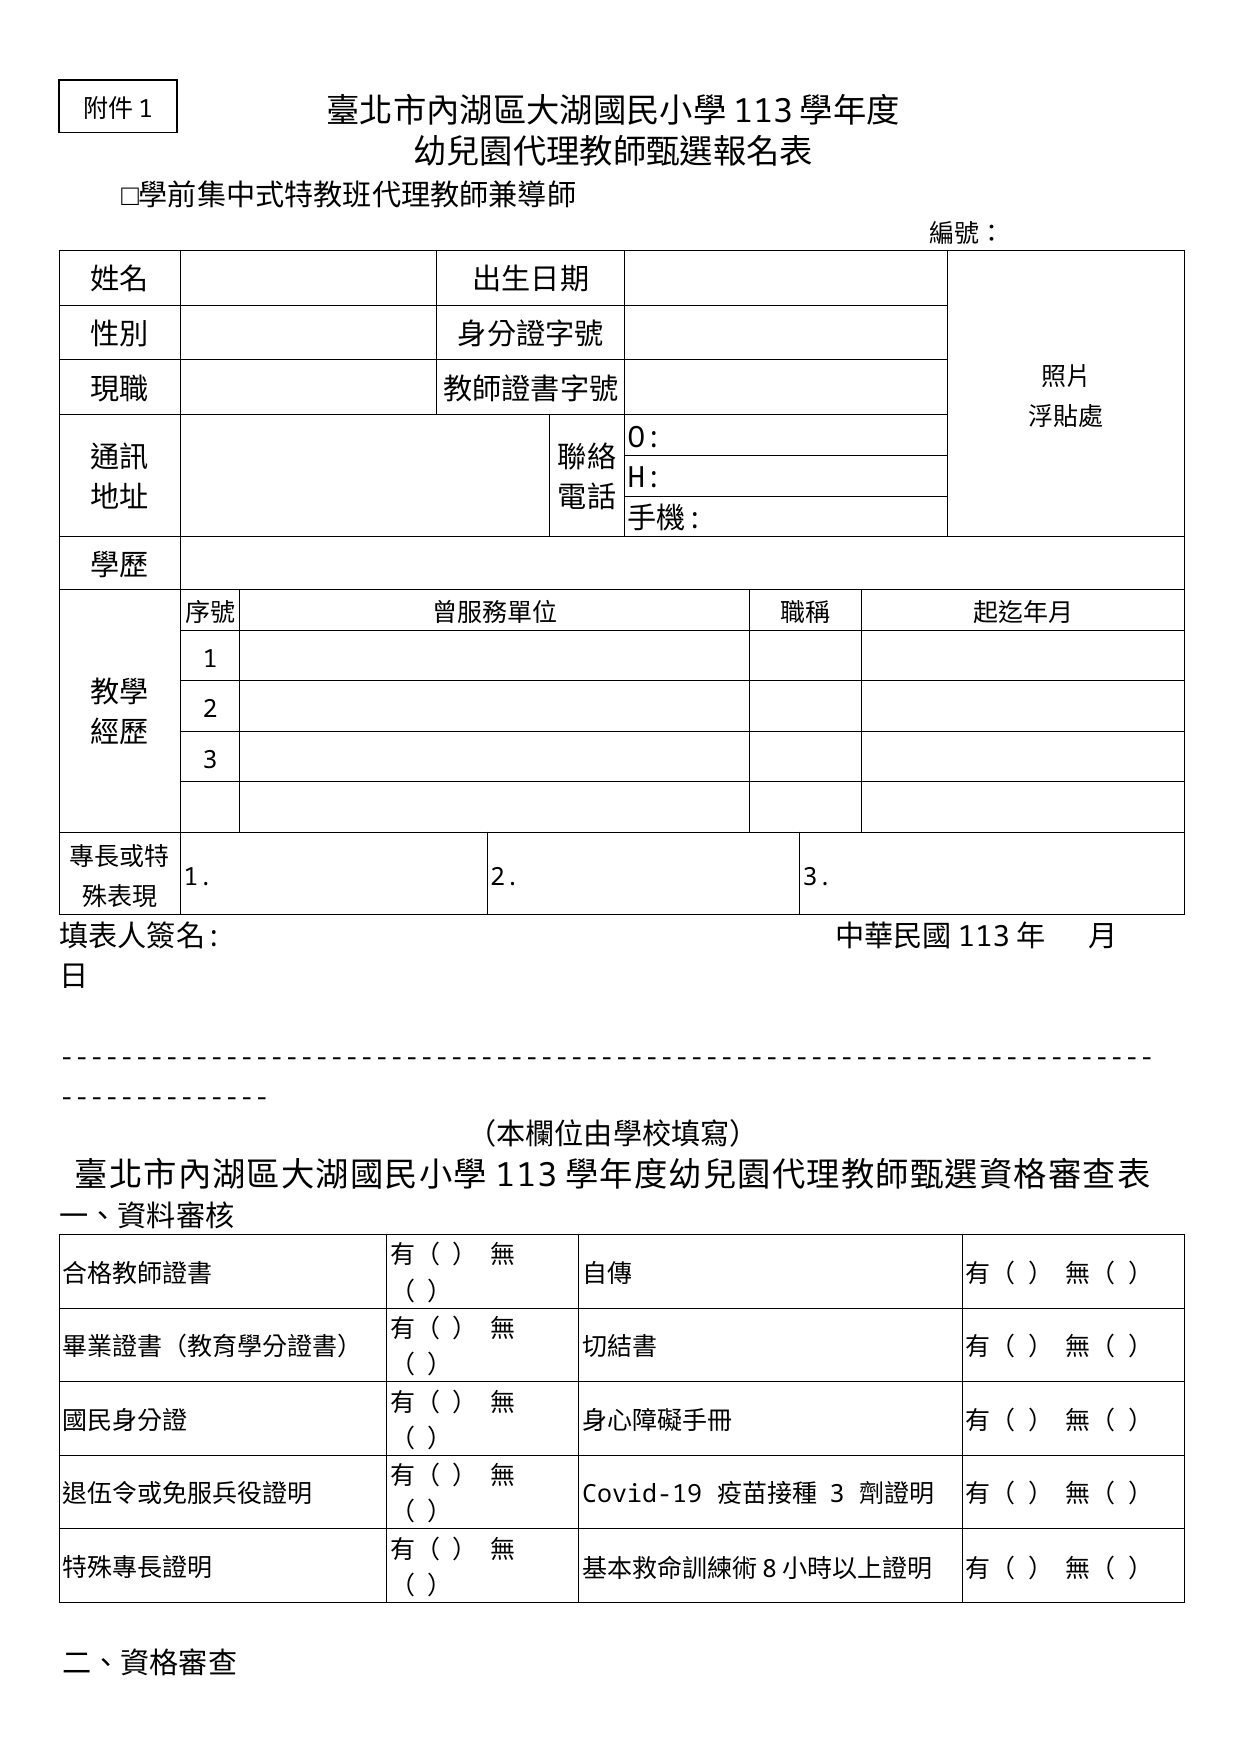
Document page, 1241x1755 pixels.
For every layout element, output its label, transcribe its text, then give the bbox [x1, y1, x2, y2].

table_cell [240, 681, 749, 731]
table_cell 有（ ） 無（ ） [387, 1309, 578, 1381]
table_cell 二、資格審查 [59, 1603, 1184, 1682]
table_cell 有（ ） 無（ ） [963, 1456, 1184, 1528]
table_cell 通訊 地址 [60, 415, 180, 536]
text 幼兒園代理教師甄選報名表 [59, 130, 1167, 172]
table_cell [862, 681, 1184, 731]
table_cell 退伍令或免服兵役證明 [60, 1456, 386, 1528]
table_cell [181, 360, 436, 414]
table_cell 2 [181, 681, 239, 731]
table_cell 性別 [60, 306, 180, 359]
table_cell 身分證字號 [437, 306, 624, 359]
table_cell 專長或特殊表現 [60, 833, 180, 914]
table_header 照片 浮貼處 [948, 251, 1184, 536]
text 一、資料審核 [59, 1194, 1167, 1234]
table_cell 有（ ） 無（ ） [963, 1382, 1184, 1454]
table_cell 身心障礙手冊 [579, 1382, 962, 1454]
table_header 合格教師證書 [60, 1235, 386, 1307]
table_cell O: [625, 415, 947, 455]
table_header [181, 251, 436, 305]
table_cell 2. [488, 833, 799, 914]
table_cell 3. [800, 833, 1184, 914]
text 填表人簽名: 中華民國113年 月 日 [59, 915, 1167, 994]
table_cell [240, 782, 749, 832]
table_cell 切結書 [579, 1309, 962, 1381]
table_cell 教師證書字號 [437, 360, 624, 414]
table_cell 曾服務單位 [240, 590, 749, 629]
table_cell [862, 631, 1184, 680]
table_cell 國民身分證 [60, 1382, 386, 1454]
table_cell 教學 經歷 [60, 590, 180, 832]
text [60, 81, 176, 132]
text （本欄位由學校填寫） [59, 1113, 1167, 1153]
table_cell 1 [181, 631, 239, 680]
table_cell 現職 [60, 360, 180, 414]
table_cell [862, 732, 1184, 781]
table_header [625, 251, 947, 305]
table_cell [750, 782, 861, 832]
table_cell 手機: [625, 497, 947, 536]
text 臺北市內湖區大湖國民小學113學年度 [178, 89, 1167, 130]
table_cell Covid-19 疫苗接種 3 劑證明 [579, 1456, 962, 1528]
text 附件1 [74, 88, 161, 124]
table_cell [181, 415, 549, 536]
text --------------------------------------------------------------------------------------- [59, 1034, 1167, 1113]
table_header 出生日期 [437, 251, 624, 305]
table_cell 特殊專長證明 [60, 1529, 386, 1602]
table_header 姓名 [60, 251, 180, 305]
table_cell [240, 631, 749, 680]
table_header 自傳 [579, 1235, 962, 1307]
table_cell [862, 782, 1184, 832]
table_cell [181, 306, 436, 359]
table_cell H: [625, 456, 947, 496]
table_cell 學歷 [60, 537, 180, 589]
table_cell 基本救命訓練術8小時以上證明 [579, 1529, 962, 1602]
table_cell 有（ ） 無（ ） [963, 1529, 1184, 1602]
table_cell 聯絡 電話 [550, 415, 624, 536]
table_cell [750, 732, 861, 781]
table_cell [181, 537, 1184, 589]
text 臺北市內湖區大湖國民小學113學年度幼兒園代理教師甄選資格審查表 [59, 1153, 1167, 1194]
table_cell [750, 631, 861, 680]
table_cell 起迄年月 [862, 590, 1184, 629]
table_cell 職稱 [750, 590, 861, 629]
table_cell [240, 732, 749, 781]
table_cell [625, 306, 947, 359]
table_cell 畢業證書（教育學分證書） [60, 1309, 386, 1381]
table_cell [750, 681, 861, 731]
table_cell 有（ ） 無（ ） [387, 1382, 578, 1454]
table_cell 有（ ） 無（ ） [387, 1529, 578, 1602]
table_cell 有（ ） 無（ ） [387, 1456, 578, 1528]
table_cell 有（ ） 無（ ） [963, 1309, 1184, 1381]
table_header 有（ ） 無（ ） [387, 1235, 578, 1307]
table_cell 1. [181, 833, 487, 914]
text □學前集中式特教班代理教師兼導師 [103, 172, 1167, 214]
table_cell [181, 782, 239, 832]
text 編號： [59, 214, 1167, 250]
table_cell [625, 360, 947, 414]
table_cell 3 [181, 732, 239, 781]
table_header 有（ ） 無（ ） [963, 1235, 1184, 1307]
table_cell 序號 [181, 590, 239, 629]
